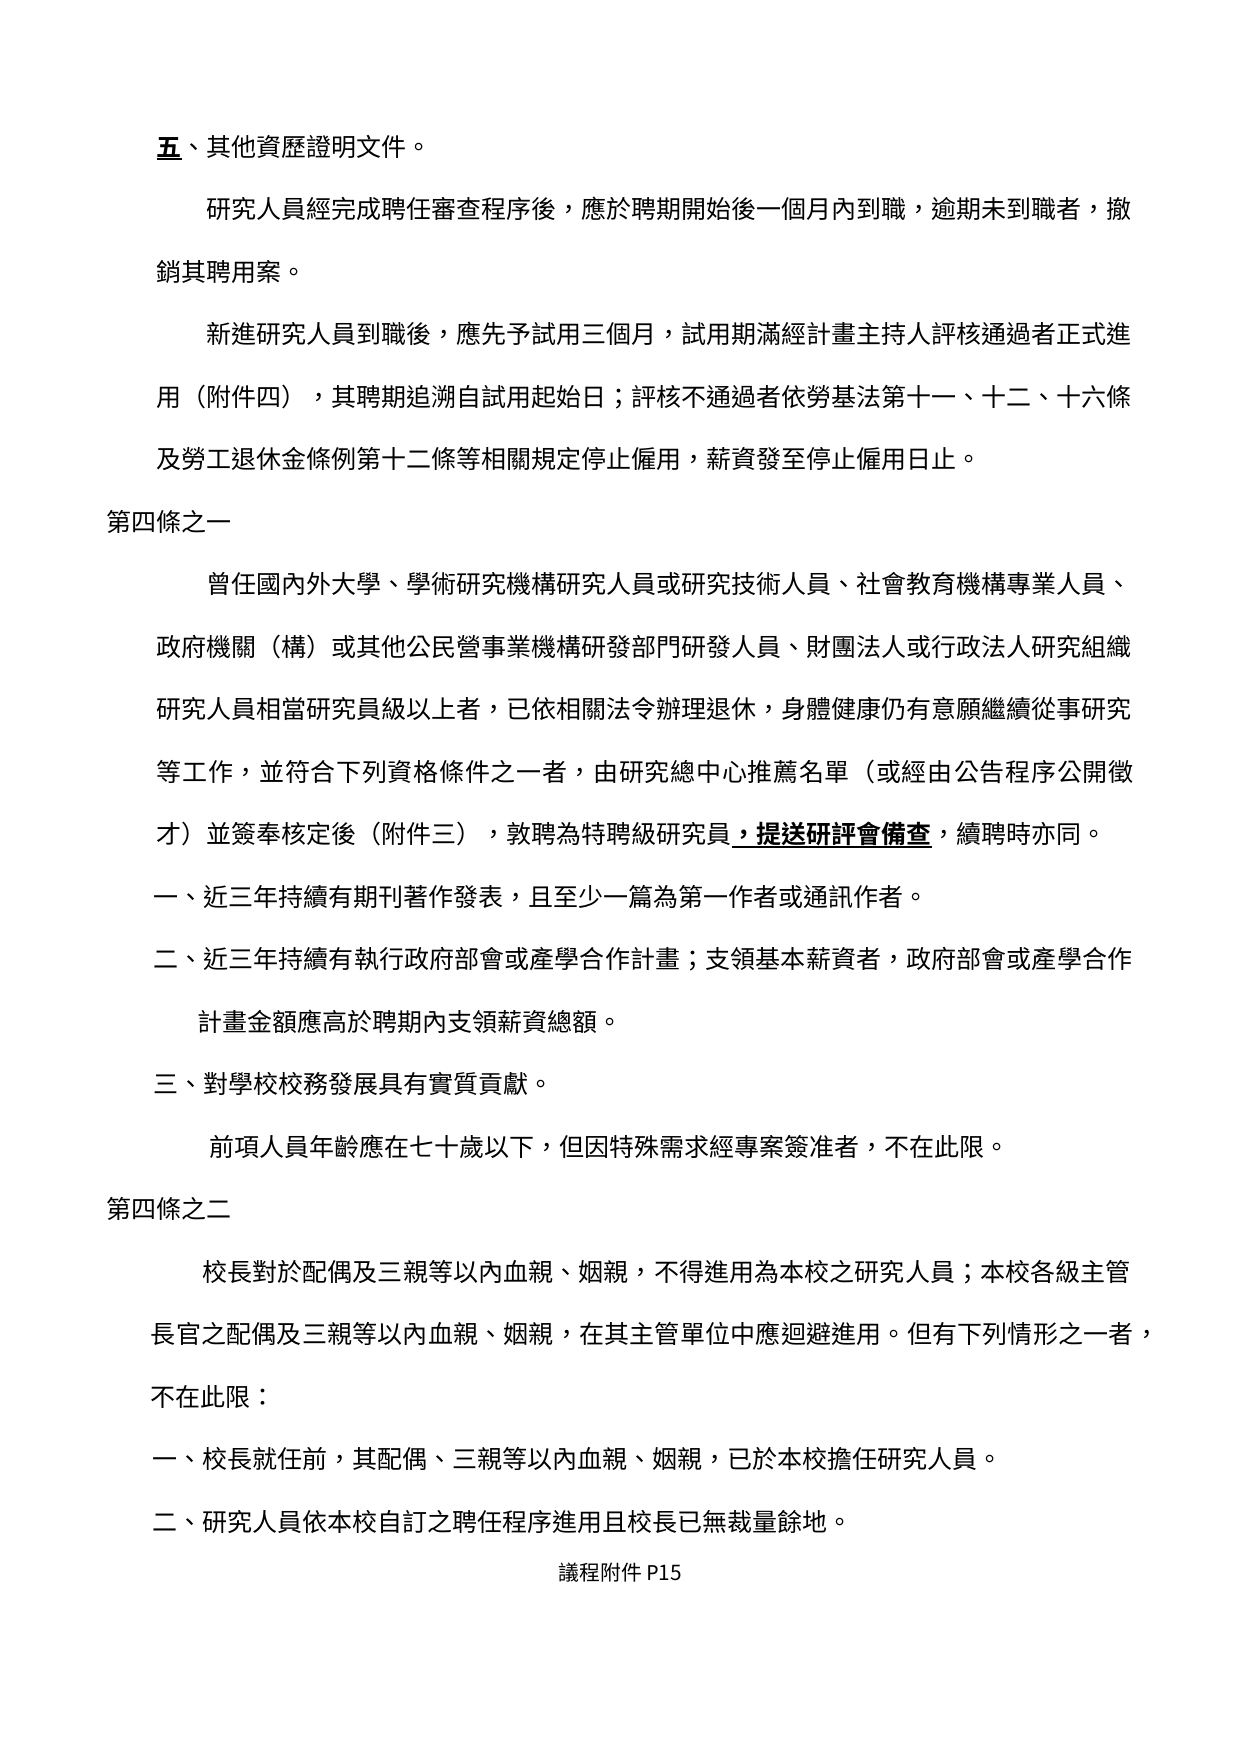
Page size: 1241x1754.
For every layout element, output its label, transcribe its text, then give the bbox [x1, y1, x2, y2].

text 一、近三年持續有期刊著作發表，且至少一篇為第一作者或通訊作者。 [153, 854, 1134, 916]
text 研究人員經完成聘任審查程序後，應於聘期開始後一個月內到職，逾期未到職者，撤銷其聘用案。 [156, 166, 1134, 291]
text 校長對於配偶及三親等以內血親、姻親，不得進用為本校之研究人員；本校各級主管長官之配偶及三親等以內血親、姻親，在其主管單位中應迴避進用。但有下列情形之一者，不在此限： [151, 1229, 1134, 1416]
text 新進研究人員到職後，應先予試用三個月，試用期滿經計畫主持人評核通過者正式進用（附件四），其聘期追溯自試用起始日；評核不通過者依勞基法第十一、十二、十六條及勞工退休金條例第十二條等相關規定停止僱用，薪資發至停止僱用日止。 [156, 291, 1134, 479]
text 二、研究人員依本校自訂之聘任程序進用且校長已無裁量餘地。 [152, 1479, 1134, 1541]
text 一、校長就任前，其配偶、三親等以內血親、姻親，已於本校擔任研究人員。 [152, 1416, 1134, 1479]
text 曾任國內外大學、學術研究機構研究人員或研究技術人員、社會教育機構專業人員、政府機關（構）或其他公民營事業機構研發部門研發人員、財團法人或行政法人研究組織研究人員相當研究員級以上者，已依相關法令辦理退休，身體健康仍有意願繼續從事研究等工作，並符合下列資格條件之一者，由研究總中心推薦名單（或經由公告程序公開徵才）並簽奉核定後（附件三），敦聘為特聘級研究員，提送研評會備查，續聘時亦同。 [156, 541, 1134, 854]
text 前項人員年齡應在七十歲以下，但因特殊需求經專案簽准者，不在此限。 [209, 1104, 1134, 1166]
text 二、近三年持續有執行政府部會或產學合作計畫；支領基本薪資者，政府部會或產學合作計畫金額應高於聘期內支領薪資總額。 [153, 916, 1134, 1041]
text 三、對學校校務發展具有實質貢獻。 [153, 1041, 1134, 1104]
text 第四條之二 [106, 1166, 1134, 1229]
text 五、其他資歷證明文件。 [156, 104, 1134, 166]
text 第四條之一 [106, 479, 1134, 541]
